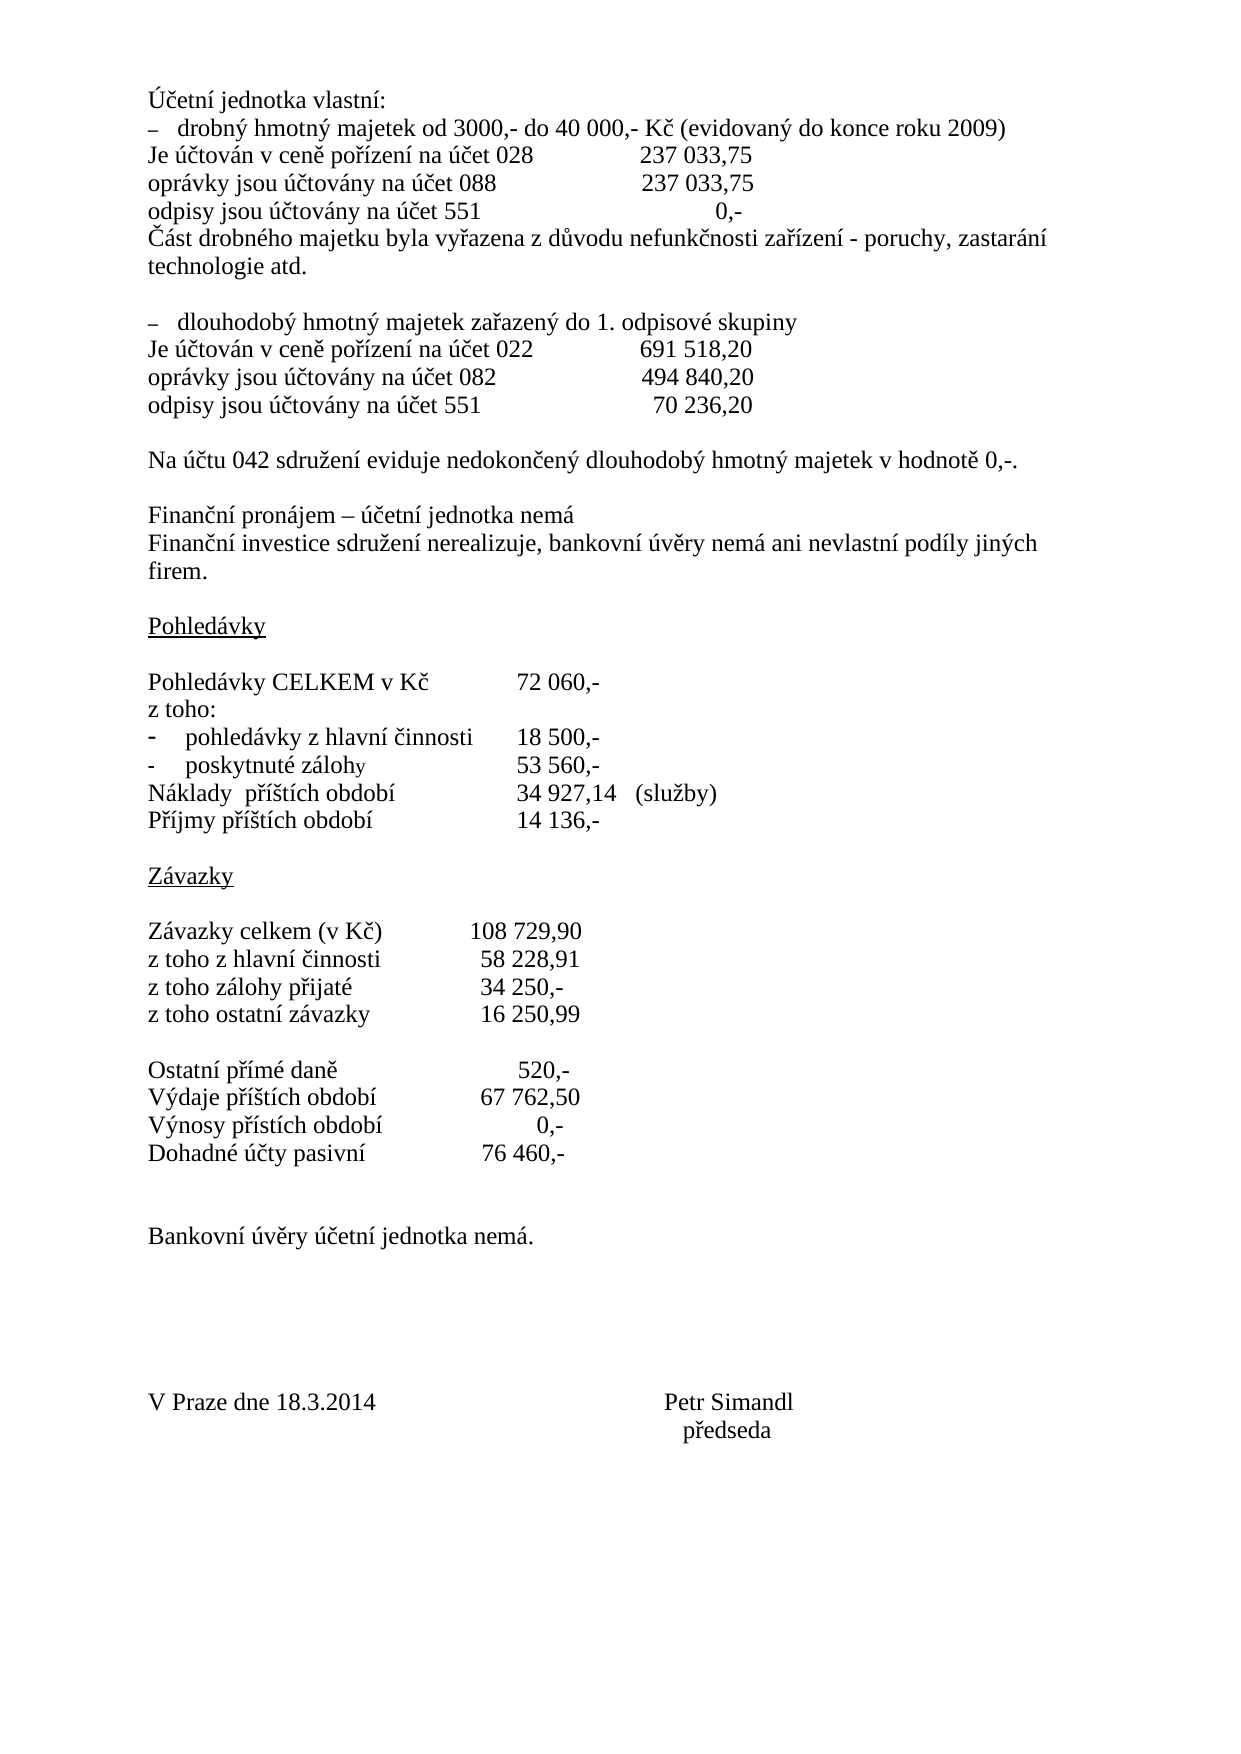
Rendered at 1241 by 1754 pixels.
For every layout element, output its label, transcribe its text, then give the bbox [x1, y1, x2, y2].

text oprávky jsou účtovány na účet 088 237 033,75 [148, 169, 1092, 197]
text Příjmy příštích období 14 136,- [148, 806, 1092, 834]
text Finanční investice sdružení nerealizuje, bankovní úvěry nemá ani nevlastní podíly jiných firem. [148, 529, 1092, 585]
text předseda [148, 1416, 1092, 1444]
list pohledávky z hlavní činnosti 18 500,- [148, 723, 1092, 751]
list poskytnuté zálohy 53 560,- [148, 751, 1092, 779]
text Bankovní úvěry účetní jednotka nemá. [148, 1222, 1092, 1250]
text Je účtován v ceně pořízení na účet 028 237 033,75 [148, 141, 1092, 169]
text odpisy jsou účtovány na účet 551 70 236,20 [148, 391, 1092, 418]
subtitle Závazky [148, 862, 1092, 889]
list drobný hmotný majetek od 3000,- do 40 000,- Kč (evidovaný do konce roku 2009) [148, 114, 1092, 141]
text Pohledávky CELKEM v Kč 72 060,- [148, 668, 1092, 696]
text z toho zálohy přijaté 34 250,- [148, 973, 1092, 1000]
text Účetní jednotka vlastní: [148, 86, 1092, 114]
text oprávky jsou účtovány na účet 082 494 840,20 [148, 363, 1092, 391]
text Na účtu 042 sdružení eviduje nedokončený dlouhodobý hmotný majetek v hodnotě 0,-. [148, 446, 1092, 474]
text Ostatní přímé daně 520,- [148, 1056, 1092, 1083]
text z toho ostatní závazky 16 250,99 [148, 1000, 1092, 1028]
text Náklady příštích období 34 927,14 (služby) [148, 779, 1092, 806]
text Část drobného majetku byla vyřazena z důvodu nefunkčnosti zařízení - poruchy, zastarání technologie atd. [148, 224, 1092, 280]
subtitle z toho z hlavní činnosti 58 228,91 [148, 945, 1092, 973]
text Je účtován v ceně pořízení na účet 022 691 518,20 [148, 335, 1092, 363]
text z toho: [148, 696, 1092, 723]
subtitle Závazky celkem (v Kč) 108 729,90 [148, 917, 1092, 945]
list dlouhodobý hmotný majetek zařazený do 1. odpisové skupiny [148, 308, 1092, 335]
text Dohadné účty pasivní 76 460,- [148, 1139, 1092, 1167]
text Pohledávky [148, 612, 1092, 640]
text V Praze dne 18.3.2014 Petr Simandl [148, 1388, 1092, 1416]
text Výnosy přístích období 0,- [148, 1111, 1092, 1139]
text Výdaje příštích období 67 762,50 [148, 1083, 1092, 1111]
text odpisy jsou účtovány na účet 551 0,- [148, 197, 1092, 224]
text Finanční pronájem – účetní jednotka nemá [148, 502, 1092, 529]
